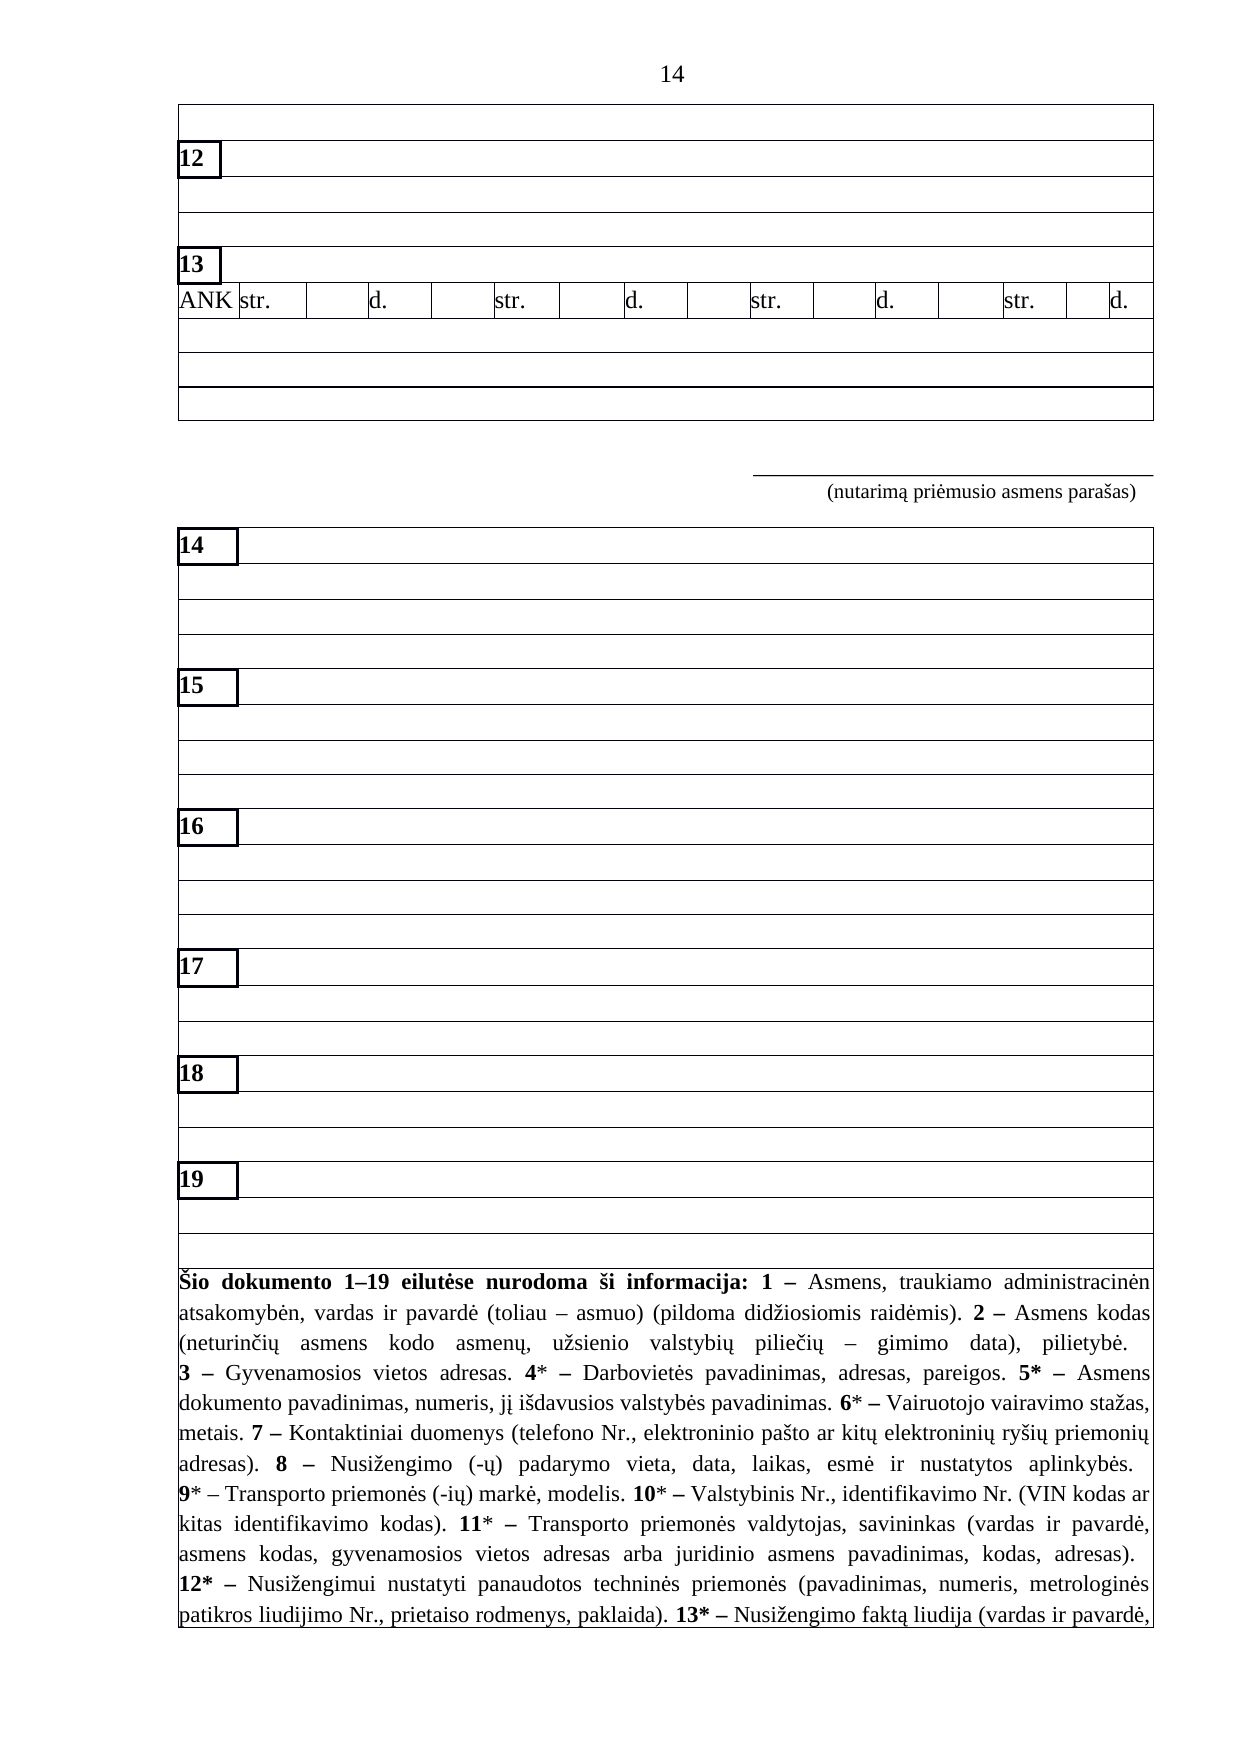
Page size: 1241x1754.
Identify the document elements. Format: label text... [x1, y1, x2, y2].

table_cell [239, 1162, 1153, 1197]
table_cell [179, 1092, 1153, 1127]
table_cell [179, 600, 1153, 633]
table_cell [179, 1022, 1153, 1055]
table_cell [179, 1234, 1153, 1267]
table_cell ANK [179, 283, 239, 318]
text (nutarimą priėmusio asmens parašas) [177, 479, 1166, 503]
table_cell [307, 283, 368, 318]
table_cell 16 [180, 811, 236, 844]
table_cell 12 [180, 143, 219, 176]
table_cell [432, 283, 494, 318]
table_cell [179, 986, 1153, 1021]
table_cell [179, 105, 1153, 139]
table_cell [179, 775, 1153, 808]
table_cell [179, 705, 1153, 740]
table_cell 15 [180, 671, 236, 704]
table_cell [179, 353, 1153, 386]
table_cell [179, 564, 1153, 599]
table_cell 17 [180, 951, 236, 984]
table_cell [179, 388, 1153, 420]
table_cell [179, 741, 1153, 774]
table_cell str. [751, 283, 813, 318]
table_cell [1067, 283, 1109, 318]
table_cell 19 [180, 1164, 236, 1197]
table_cell [179, 1128, 1153, 1161]
table_cell d. [1110, 283, 1153, 318]
table_cell [222, 141, 1153, 176]
table_cell d. [369, 283, 431, 318]
table_cell [179, 635, 1153, 667]
table_cell str. [1004, 283, 1066, 318]
table_cell [179, 915, 1153, 948]
table_cell [222, 247, 1153, 282]
table_cell [239, 809, 1153, 844]
text ________________________________ [177, 450, 1166, 479]
table_cell str. [495, 283, 559, 318]
table_header [239, 528, 1153, 563]
table_cell d. [625, 283, 687, 318]
table_cell str. [240, 283, 306, 318]
table_cell [814, 283, 875, 318]
table_cell 18 [180, 1058, 236, 1091]
table_cell [239, 669, 1153, 704]
table_cell [560, 283, 624, 318]
table_header 14 [180, 530, 236, 563]
table_cell [179, 845, 1153, 880]
table_cell [688, 283, 750, 318]
table_cell [939, 283, 1003, 318]
table_cell [239, 1056, 1153, 1091]
table_cell [239, 949, 1153, 984]
table_cell 13 [180, 249, 219, 282]
table_cell [179, 213, 1153, 246]
table_cell d. [876, 283, 938, 318]
table_cell [179, 177, 1153, 212]
table_cell [179, 319, 1153, 352]
table_cell [179, 1198, 1153, 1233]
table_cell [179, 881, 1153, 914]
table_cell Šio dokumento 1–19 eilutėse nurodoma ši informacija: 1 – Asmens, traukiamo administracinėn atsakomybėn, vardas ir pavardė (toliau – asmuo) (pildoma didžiosiomis raidėmis). 2 – Asmens kodas (neturinčių asmens kodo asmenų, užsienio valstybių piliečių – gimimo data), pilietybė. 3 – Gyvenamosios vietos adresas. 4* – Darbovietės pavadinimas, adresas, pareigos. 5* – Asmens dokumento pavadinimas, numeris, jį išdavusios valstybės pavadinimas. 6* – Vairuotojo vairavimo stažas, metais. 7 – Kontaktiniai duomenys (telefono Nr., elektroninio pašto ar kitų elektroninių ryšių priemonių adresas). 8 – Nusižengimo (-ų) padarymo vieta, data, laikas, esmė ir nustatytos aplinkybės. 9* – Transporto priemonės (-ių) markė, modelis. 10* – Valstybinis Nr., identifikavimo Nr. (VIN kodas ar kitas identifikavimo kodas). 11* – Transporto priemonės valdytojas, savininkas (vardas ir pavardė, asmens kodas, gyvenamosios vietos adresas arba juridinio asmens pavadinimas, kodas, adresas). 12* – Nusižengimui nustatyti panaudotos techninės priemonės (pavadinimas, numeris, metrologinės patikros liudijimo Nr., prietaiso rodmenys, paklaida). 13* – Nusižengimo faktą liudija (vardas ir pavardė, [179, 1269, 1153, 1627]
